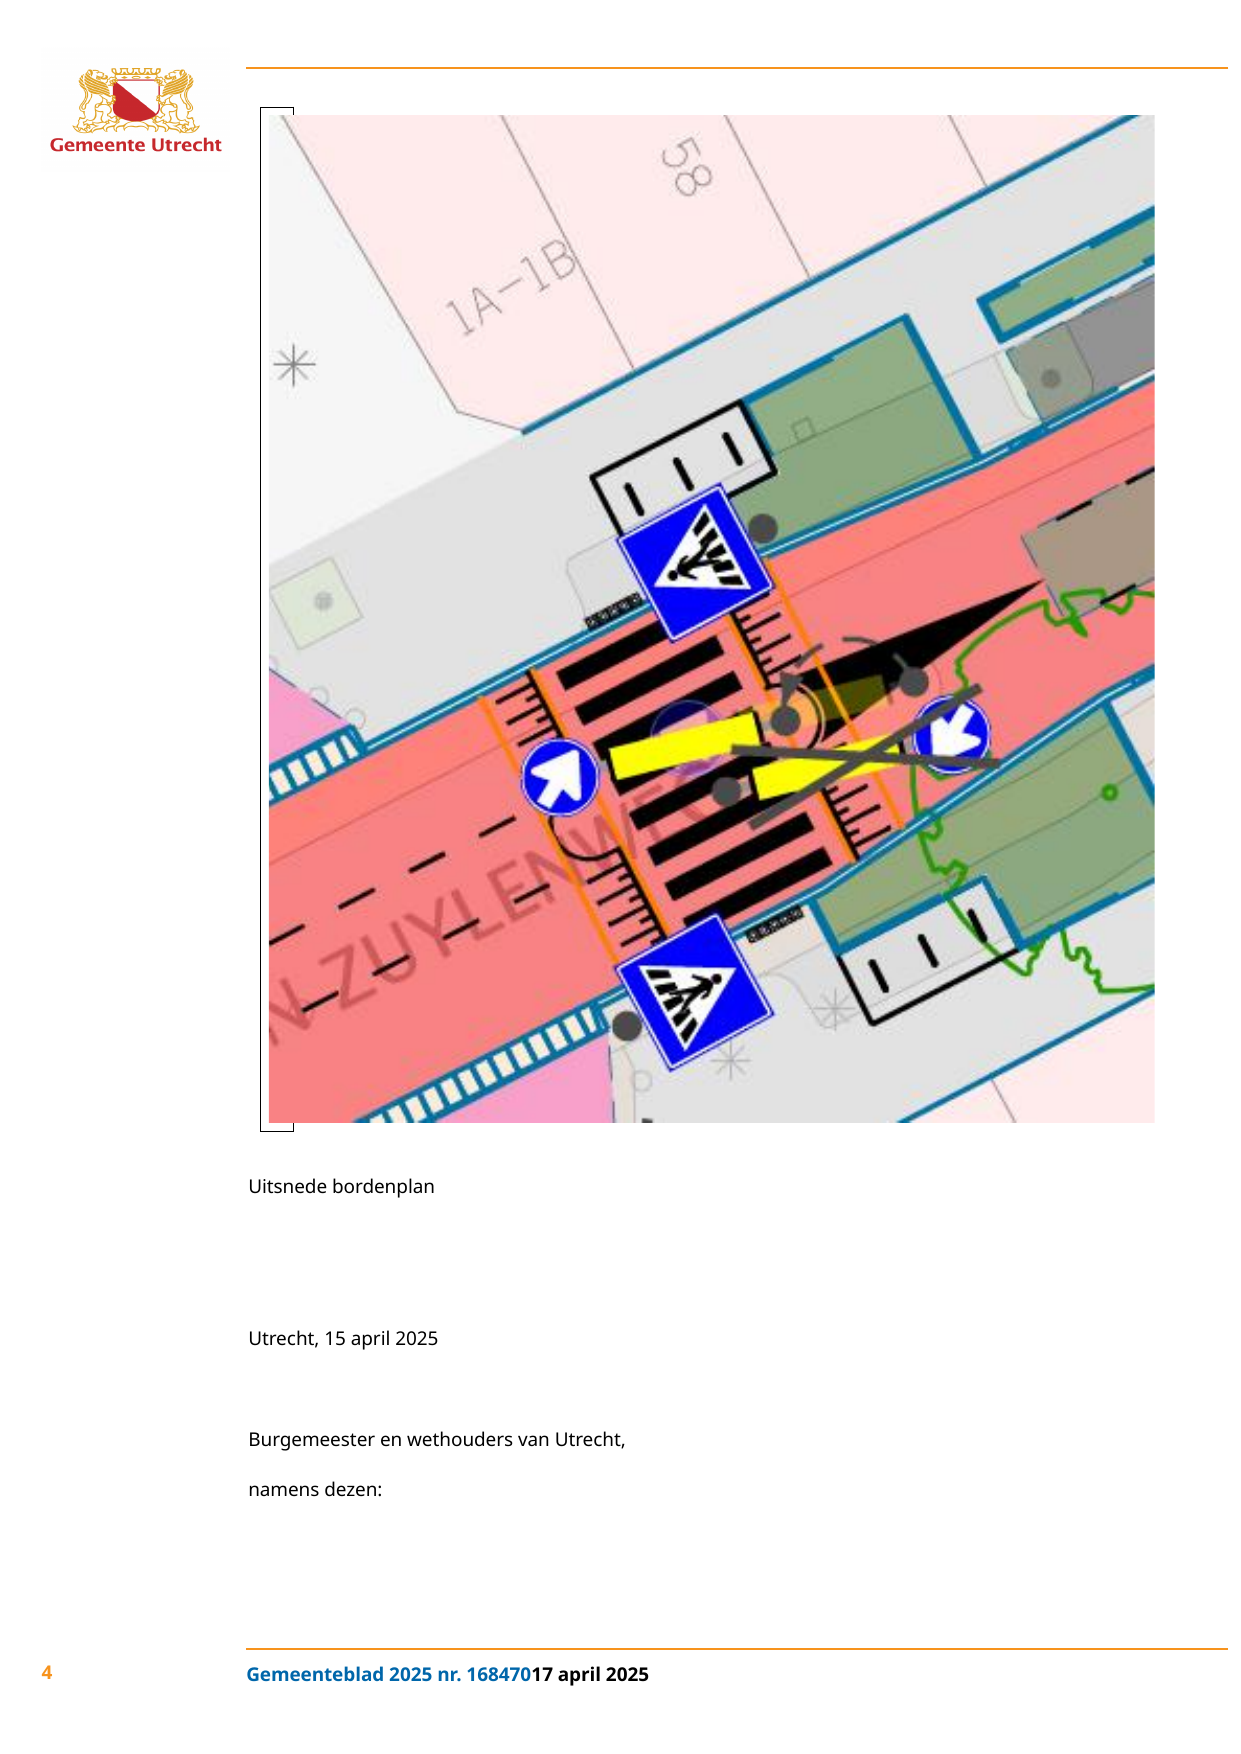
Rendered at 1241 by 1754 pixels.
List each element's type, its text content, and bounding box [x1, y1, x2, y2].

text Uitsnede bordenplan [248, 1174, 1152, 1199]
text Utrecht, 15 april 2025 [248, 1325, 1152, 1351]
text Burgemeester en wethouders van Utrecht, [248, 1426, 1152, 1451]
text namens dezen: [248, 1476, 1152, 1502]
picture [41, 47, 231, 172]
picture [268, 115, 1155, 1123]
